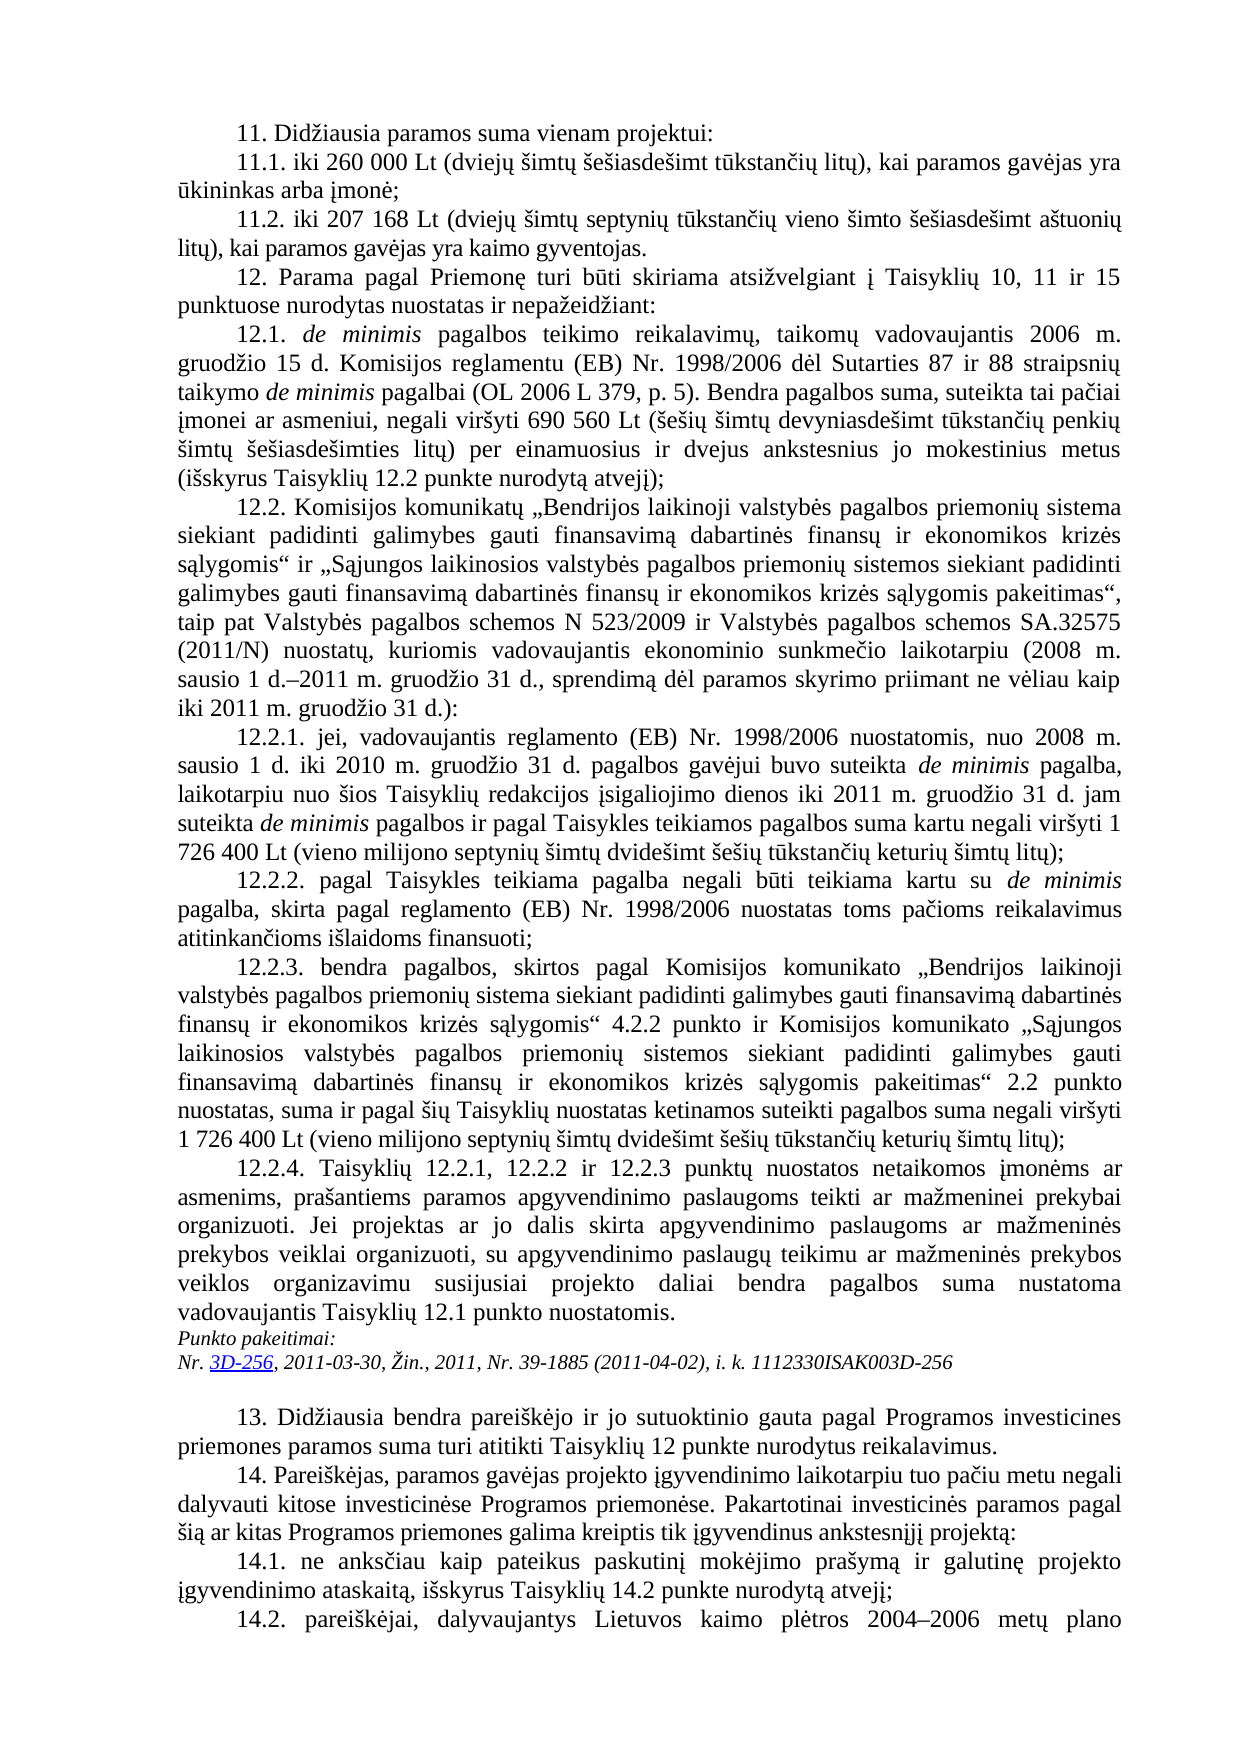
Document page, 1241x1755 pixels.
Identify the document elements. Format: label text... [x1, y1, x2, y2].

text Punkto pakeitimai: [177, 1326, 1122, 1350]
text 12. Parama pagal Priemonę turi būti skiriama atsižvelgiant į Taisyklių 10, 11 ir 15 punktuose nurodytas nuostatas ir nepažeidžiant: [177, 262, 1122, 319]
text 11.2. iki 207 168 Lt (dviejų šimtų septynių tūkstančių vieno šimto šešiasdešimt aštuonių litų), kai paramos gavėjas yra kaimo gyventojas. [177, 204, 1122, 262]
text 14.2. pareiškėjai, dalyvaujantys Lietuvos kaimo plėtros 2004–2006 metų plano [177, 1604, 1122, 1632]
text 13. Didžiausia bendra pareiškėjo ir jo sutuoktinio gauta pagal Programos investicines priemones paramos suma turi atitikti Taisyklių 12 punkte nurodytus reikalavimus. [177, 1402, 1122, 1460]
text 14. Pareiškėjas, paramos gavėjas projekto įgyvendinimo laikotarpiu tuo pačiu metu negali dalyvauti kitose investicinėse Programos priemonėse. Pakartotinai investicinės paramos pagal šią ar kitas Programos priemones galima kreiptis tik įgyvendinus ankstesnįjį projektą: [177, 1460, 1122, 1546]
text 11. Didžiausia paramos suma vienam projektui: [177, 118, 1122, 147]
text 14.1. ne anksčiau kaip pateikus paskutinį mokėjimo prašymą ir galutinę projekto įgyvendinimo ataskaitą, išskyrus Taisyklių 14.2 punkte nurodytą atvejį; [177, 1546, 1122, 1604]
text 12.2.4. Taisyklių 12.2.1, 12.2.2 ir 12.2.3 punktų nuostatos netaikomos įmonėms ar asmenims, prašantiems paramos apgyvendinimo paslaugoms teikti ar mažmeninei prekybai organizuoti. Jei projektas ar jo dalis skirta apgyvendinimo paslaugoms ar mažmeninės prekybos veiklai organizuoti, su apgyvendinimo paslaugų teikimu ar mažmeninės prekybos veiklos organizavimu susijusiai projekto daliai bendra pagalbos suma nustatoma vadovaujantis Taisyklių 12.1 punkto nuostatomis. [177, 1153, 1122, 1326]
text Nr. 3D-256, 2011-03-30, Žin., 2011, Nr. 39-1885 (2011-04-02), i. k. 1112330ISAK003D-256 [177, 1350, 1122, 1374]
text 12.2. Komisijos komunikatų „Bendrijos laikinoji valstybės pagalbos priemonių sistema siekiant padidinti galimybes gauti finansavimą dabartinės finansų ir ekonomikos krizės sąlygomis“ ir „Sąjungos laikinosios valstybės pagalbos priemonių sistemos siekiant padidinti galimybes gauti finansavimą dabartinės finansų ir ekonomikos krizės sąlygomis pakeitimas“, taip pat Valstybės pagalbos schemos N 523/2009 ir Valstybės pagalbos schemos SA.32575 (2011/N) nuostatų, kuriomis vadovaujantis ekonominio sunkmečio laikotarpiu (2008 m. sausio 1 d.–2011 m. gruodžio 31 d., sprendimą dėl paramos skyrimo priimant ne vėliau kaip iki 2011 m. gruodžio 31 d.): [177, 492, 1122, 722]
text 12.2.2. pagal Taisykles teikiama pagalba negali būti teikiama kartu su de minimis pagalba, skirta pagal reglamento (EB) Nr. 1998/2006 nuostatas toms pačioms reikalavimus atitinkančioms išlaidoms finansuoti; [177, 866, 1122, 952]
text 12.2.3. bendra pagalbos, skirtos pagal Komisijos komunikato „Bendrijos laikinoji valstybės pagalbos priemonių sistema siekiant padidinti galimybes gauti finansavimą dabartinės finansų ir ekonomikos krizės sąlygomis“ 4.2.2 punkto ir Komisijos komunikato „Sąjungos laikinosios valstybės pagalbos priemonių sistemos siekiant padidinti galimybes gauti finansavimą dabartinės finansų ir ekonomikos krizės sąlygomis pakeitimas“ 2.2 punkto nuostatas, suma ir pagal šių Taisyklių nuostatas ketinamos suteikti pagalbos suma negali viršyti 1 726 400 Lt (vieno milijono septynių šimtų dvidešimt šešių tūkstančių keturių šimtų litų); [177, 952, 1122, 1153]
text 12.1. de minimis pagalbos teikimo reikalavimų, taikomų vadovaujantis 2006 m. gruodžio 15 d. Komisijos reglamentu (EB) Nr. 1998/2006 dėl Sutarties 87 ir 88 straipsnių taikymo de minimis pagalbai (OL 2006 L 379, p. 5). Bendra pagalbos suma, suteikta tai pačiai įmonei ar asmeniui, negali viršyti 690 560 Lt (šešių šimtų devyniasdešimt tūkstančių penkių šimtų šešiasdešimties litų) per einamuosius ir dvejus ankstesnius jo mokestinius metus (išskyrus Taisyklių 12.2 punkte nurodytą atvejį); [177, 319, 1122, 492]
text 11.1. iki 260 000 Lt (dviejų šimtų šešiasdešimt tūkstančių litų), kai paramos gavėjas yra ūkininkas arba įmonė; [177, 147, 1122, 204]
text 12.2.1. jei, vadovaujantis reglamento (EB) Nr. 1998/2006 nuostatomis, nuo 2008 m. sausio 1 d. iki 2010 m. gruodžio 31 d. pagalbos gavėjui buvo suteikta de minimis pagalba, laikotarpiu nuo šios Taisyklių redakcijos įsigaliojimo dienos iki 2011 m. gruodžio 31 d. jam suteikta de minimis pagalbos ir pagal Taisykles teikiamos pagalbos suma kartu negali viršyti 1 726 400 Lt (vieno milijono septynių šimtų dvidešimt šešių tūkstančių keturių šimtų litų); [177, 722, 1122, 866]
